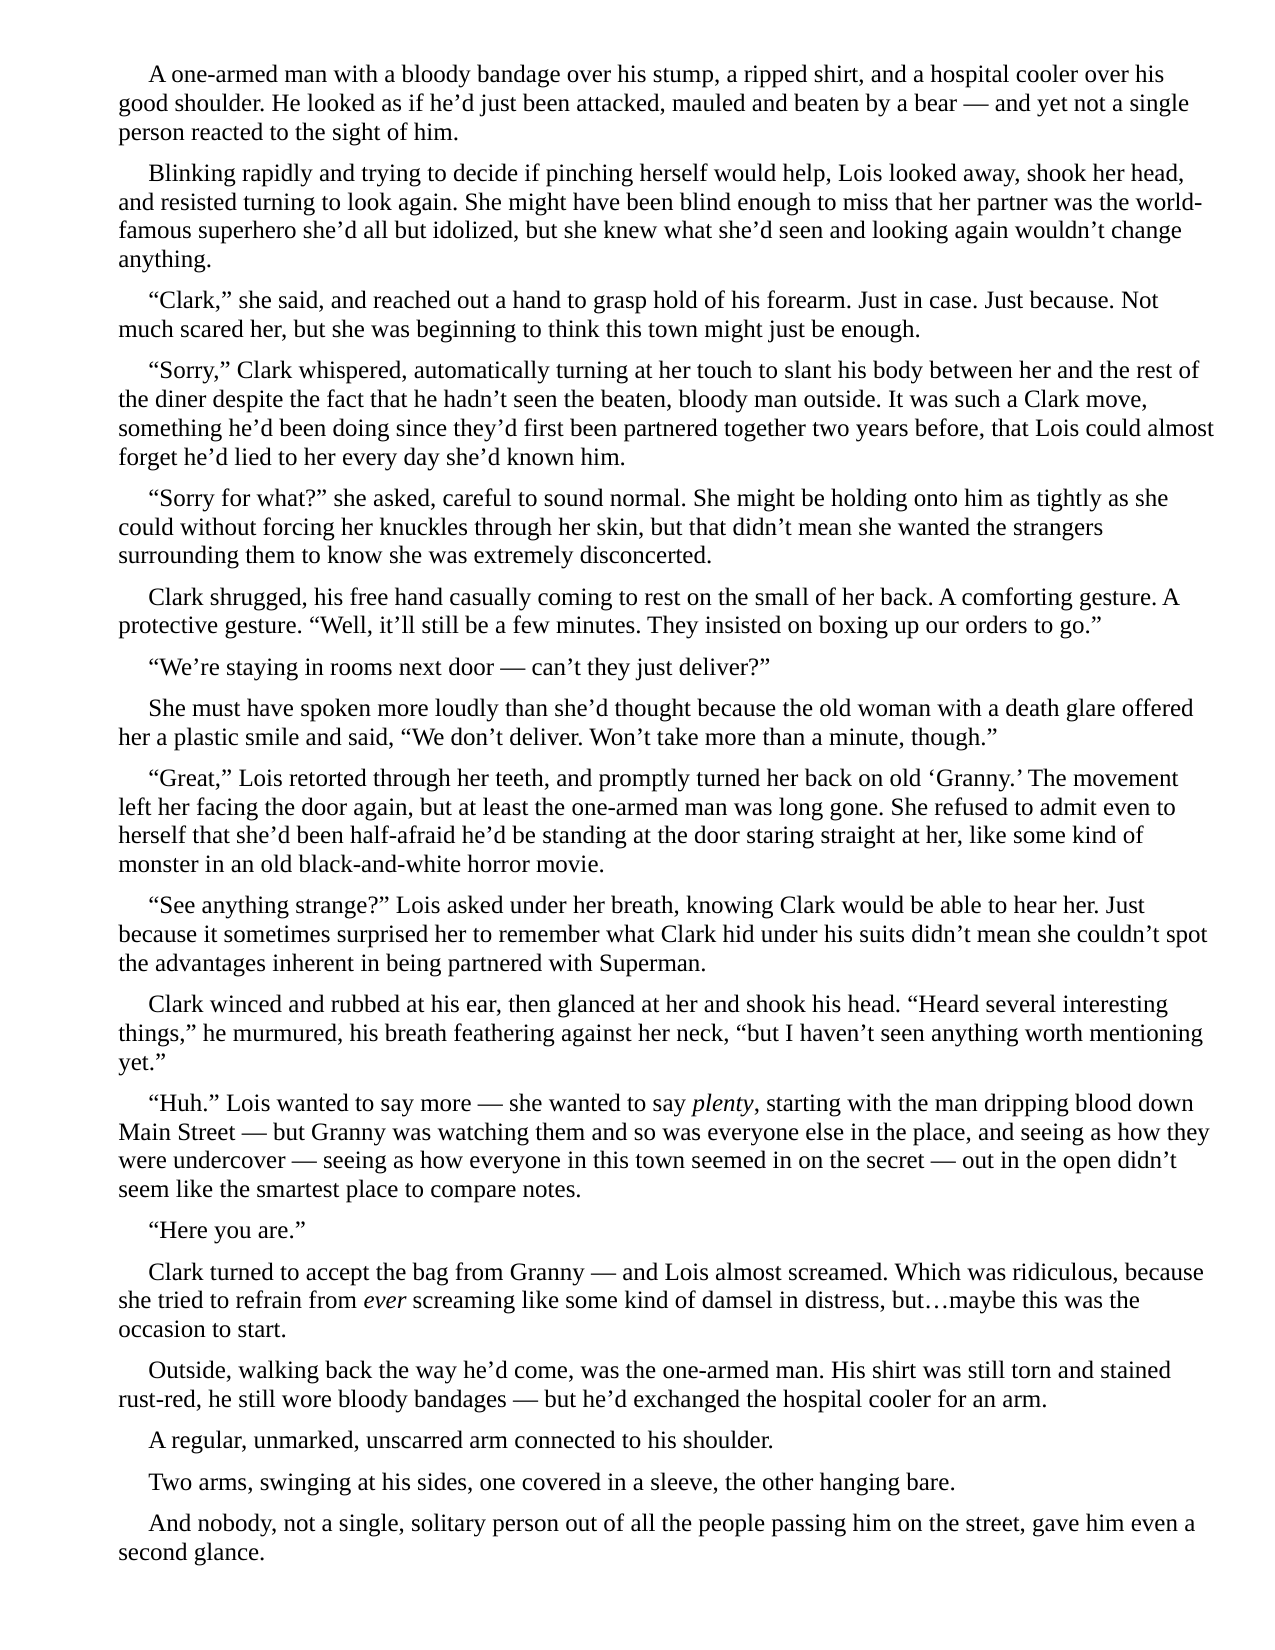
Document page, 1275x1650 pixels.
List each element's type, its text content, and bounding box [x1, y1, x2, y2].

text “Here you are.” [118, 1215, 1216, 1244]
text Clark winced and rubbed at his ear, then glanced at her and shook his head. “Heard several interesting things,” he murmured, his breath feathering against her neck, “but I haven’t seen anything worth mentioning yet.” [118, 989, 1216, 1075]
text And nobody, not a single, solitary person out of all the people passing him on the street, gave him even a second glance. [118, 1508, 1216, 1565]
text A regular, unmarked, unscarred arm connected to his shoulder. [118, 1425, 1216, 1454]
text “We’re staying in rooms next door — can’t they just deliver?” [118, 652, 1216, 680]
text Blinking rapidly and trying to decide if pinching herself would help, Lois looked away, shook her head, and resisted turning to look again. She might have been blind enough to miss that her partner was the world-famous superhero she’d all but idolized, but she knew what she’d seen and looking again wouldn’t change anything. [118, 158, 1216, 273]
text “Great,” Lois retorted through her teeth, and promptly turned her back on old ‘Granny.’ The movement left her facing the door again, but at least the one-armed man was long gone. She refused to admit even to herself that she’d been half-afraid he’d be standing at the door staring straight at her, like some kind of monster in an old black-and-white horror movie. [118, 763, 1216, 878]
text “Sorry for what?” she asked, careful to sound normal. She might be holding onto him as tightly as she could without forcing her knuckles through her skin, but that didn’t mean she wanted the strangers surrounding them to know she was extremely disconcerted. [118, 483, 1216, 569]
text A one-armed man with a bloody bandage over his stump, a ripped shirt, and a hospital cooler over his good shoulder. He looked as if he’d just been attacked, mauled and beaten by a bear — and yet not a single person reacted to the sight of him. [118, 59, 1216, 145]
text “See anything strange?” Lois asked under her breath, knowing Clark would be able to hear her. Just because it sometimes surprised her to remember what Clark hid under his suits didn’t mean she couldn’t spot the advantages inherent in being partnered with Superman. [118, 890, 1216, 977]
text Two arms, swinging at his sides, one covered in a sleeve, the other hanging bare. [118, 1467, 1216, 1495]
text “Sorry,” Clark whispered, automatically turning at her touch to slant his body between her and the rest of the diner despite the fact that he hadn’t seen the beaten, bloody man outside. It was such a Clark move, something he’d been doing since they’d first been partnered together two years before, that Lois could almost forget he’d lied to her every day she’d known him. [118, 355, 1216, 470]
text “Huh.” Lois wanted to say more — she wanted to say plenty, starting with the man dripping blood down Main Street — but Granny was watching them and so was everyone else in the place, and seeing as how they were undercover — seeing as how everyone in this town seemed in on the secret — out in the open didn’t seem like the smartest place to compare notes. [118, 1088, 1216, 1203]
text “Clark,” she said, and reached out a hand to grasp hold of his forearm. Just in case. Just because. Not much scared her, but she was beginning to think this town might just be enough. [118, 285, 1216, 343]
text She must have spoken more loudly than she’d thought because the old woman with a death glare offered her a plastic smile and said, “We don’t deliver. Won’t take more than a minute, though.” [118, 693, 1216, 750]
text Outside, walking back the way he’d come, was the one-armed man. His shirt was still torn and stained rust-red, he still wore bloody bandages — but he’d exchanged the hospital cooler for an arm. [118, 1355, 1216, 1413]
text Clark turned to accept the bag from Granny — and Lois almost screamed. Which was ridiculous, because she tried to refrain from ever screaming like some kind of damsel in distress, but…maybe this was the occasion to start. [118, 1257, 1216, 1343]
text Clark shrugged, his free hand casually coming to rest on the small of her back. A comforting gesture. A protective gesture. “Well, it’ll still be a few minutes. They insisted on boxing up our orders to go.” [118, 582, 1216, 639]
